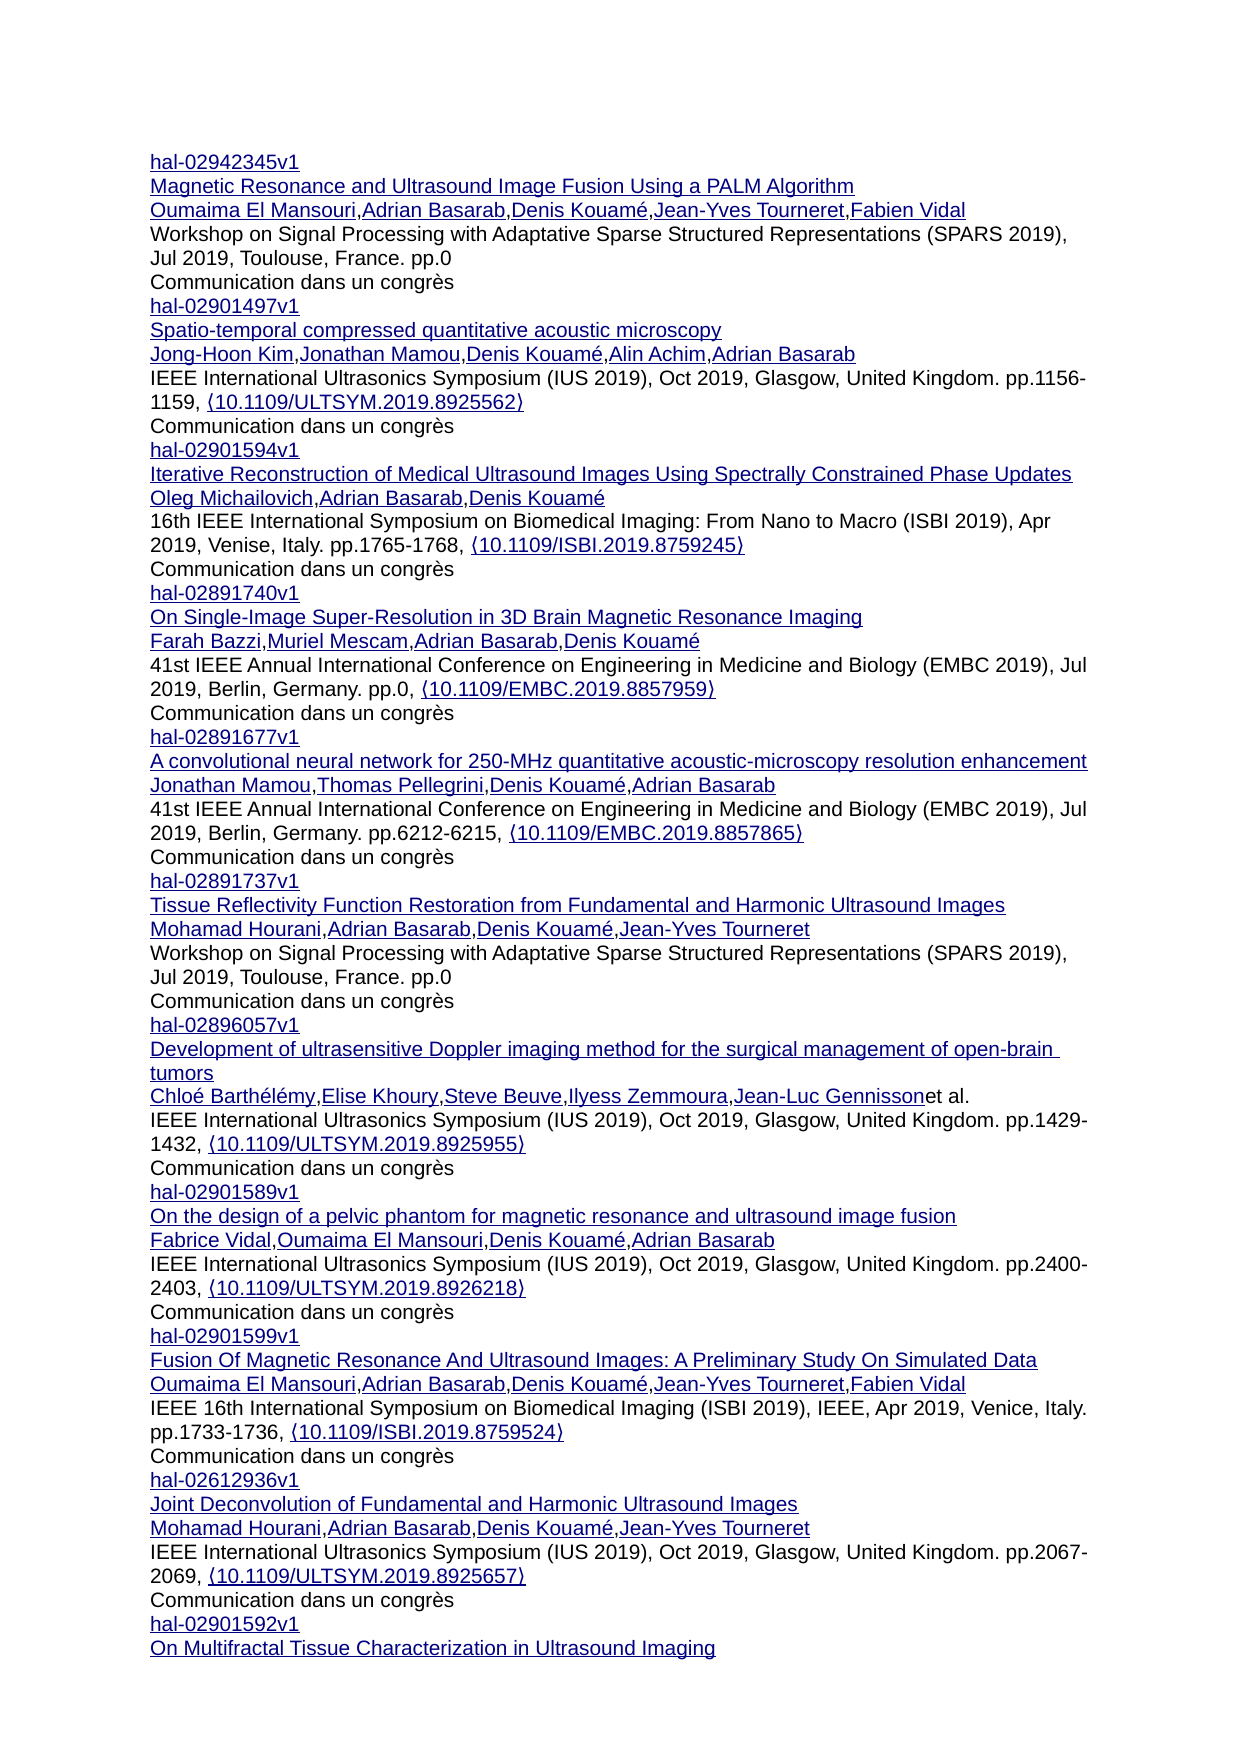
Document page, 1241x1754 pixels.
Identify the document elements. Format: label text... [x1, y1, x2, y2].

table_cell On Single-Image Super-Resolution in 3D Brain Magnetic Resonance Imaging Farah Bazzi,Muriel Mescam,Adrian Basarab,Denis Kouamé 41st IEEE Annual International Conference on Engineering in Medicine and Biology (EMBC 2019), Jul 2019, Berlin, Germany. pp.0, ⟨10.1109/EMBC.2019.8857959⟩ Communication dans un congrès hal-02891677v1 [150, 605, 1090, 749]
table_cell Fusion Of Magnetic Resonance And Ultrasound Images: A Preliminary Study On Simulated Data Oumaima El Mansouri,Adrian Basarab,Denis Kouamé,Jean-Yves Tourneret,Fabien Vidal IEEE 16th International Symposium on Biomedical Imaging (ISBI 2019), IEEE, Apr 2019, Venice, Italy. pp.1733-1736, ⟨10.1109/ISBI.2019.8759524⟩ Communication dans un congrès hal-02612936v1 [150, 1348, 1090, 1492]
table_cell A convolutional neural network for 250-MHz quantitative acoustic-microscopy resolution enhancement Jonathan Mamou,Thomas Pellegrini,Denis Kouamé,Adrian Basarab 41st IEEE Annual International Conference on Engineering in Medicine and Biology (EMBC 2019), Jul 2019, Berlin, Germany. pp.6212-6215, ⟨10.1109/EMBC.2019.8857865⟩ Communication dans un congrès hal-02891737v1 [150, 749, 1090, 893]
table_cell Spatio-temporal compressed quantitative acoustic microscopy Jong-Hoon Kim,Jonathan Mamou,Denis Kouamé,Alin Achim,Adrian Basarab IEEE International Ultrasonics Symposium (IUS 2019), Oct 2019, Glasgow, United Kingdom. pp.1156-1159, ⟨10.1109/ULTSYM.2019.8925562⟩ Communication dans un congrès hal-02901594v1 [150, 318, 1090, 461]
table_cell On the design of a pelvic phantom for magnetic resonance and ultrasound image fusion Fabrice Vidal,Oumaima El Mansouri,Denis Kouamé,Adrian Basarab IEEE International Ultrasonics Symposium (IUS 2019), Oct 2019, Glasgow, United Kingdom. pp.2400-2403, ⟨10.1109/ULTSYM.2019.8926218⟩ Communication dans un congrès hal-02901599v1 [150, 1204, 1090, 1348]
table_cell Joint Deconvolution of Fundamental and Harmonic Ultrasound Images Mohamad Hourani,Adrian Basarab,Denis Kouamé,Jean-Yves Tourneret IEEE International Ultrasonics Symposium (IUS 2019), Oct 2019, Glasgow, United Kingdom. pp.2067-2069, ⟨10.1109/ULTSYM.2019.8925657⟩ Communication dans un congrès hal-02901592v1 [150, 1492, 1090, 1635]
table_cell Development of ultrasensitive Doppler imaging method for the surgical management of open-brain tumors Chloé Barthélémy,Elise Khoury,Steve Beuve,Ilyess Zemmoura,Jean-Luc Gennissonet al. IEEE International Ultrasonics Symposium (IUS 2019), Oct 2019, Glasgow, United Kingdom. pp.1429-1432, ⟨10.1109/ULTSYM.2019.8925955⟩ Communication dans un congrès hal-02901589v1 [150, 1036, 1090, 1204]
table_cell hal-02942345v1 [150, 150, 1090, 174]
table_cell Magnetic Resonance and Ultrasound Image Fusion Using a PALM Algorithm Oumaima El Mansouri,Adrian Basarab,Denis Kouamé,Jean-Yves Tourneret,Fabien Vidal Workshop on Signal Processing with Adaptative Sparse Structured Representations (SPARS 2019), Jul 2019, Toulouse, France. pp.0 Communication dans un congrès hal-02901497v1 [150, 174, 1090, 318]
table_cell Tissue Reflectivity Function Restoration from Fundamental and Harmonic Ultrasound Images Mohamad Hourani,Adrian Basarab,Denis Kouamé,Jean-Yves Tourneret Workshop on Signal Processing with Adaptative Sparse Structured Representations (SPARS 2019), Jul 2019, Toulouse, France. pp.0 Communication dans un congrès hal-02896057v1 [150, 893, 1090, 1036]
table_cell Iterative Reconstruction of Medical Ultrasound Images Using Spectrally Constrained Phase Updates Oleg Michailovich,Adrian Basarab,Denis Kouamé 16th IEEE International Symposium on Biomedical Imaging: From Nano to Macro (ISBI 2019), Apr 2019, Venise, Italy. pp.1765-1768, ⟨10.1109/ISBI.2019.8759245⟩ Communication dans un congrès hal-02891740v1 [150, 461, 1090, 605]
table_cell On Multifractal Tissue Characterization in Ultrasound Imaging [150, 1635, 1090, 1659]
